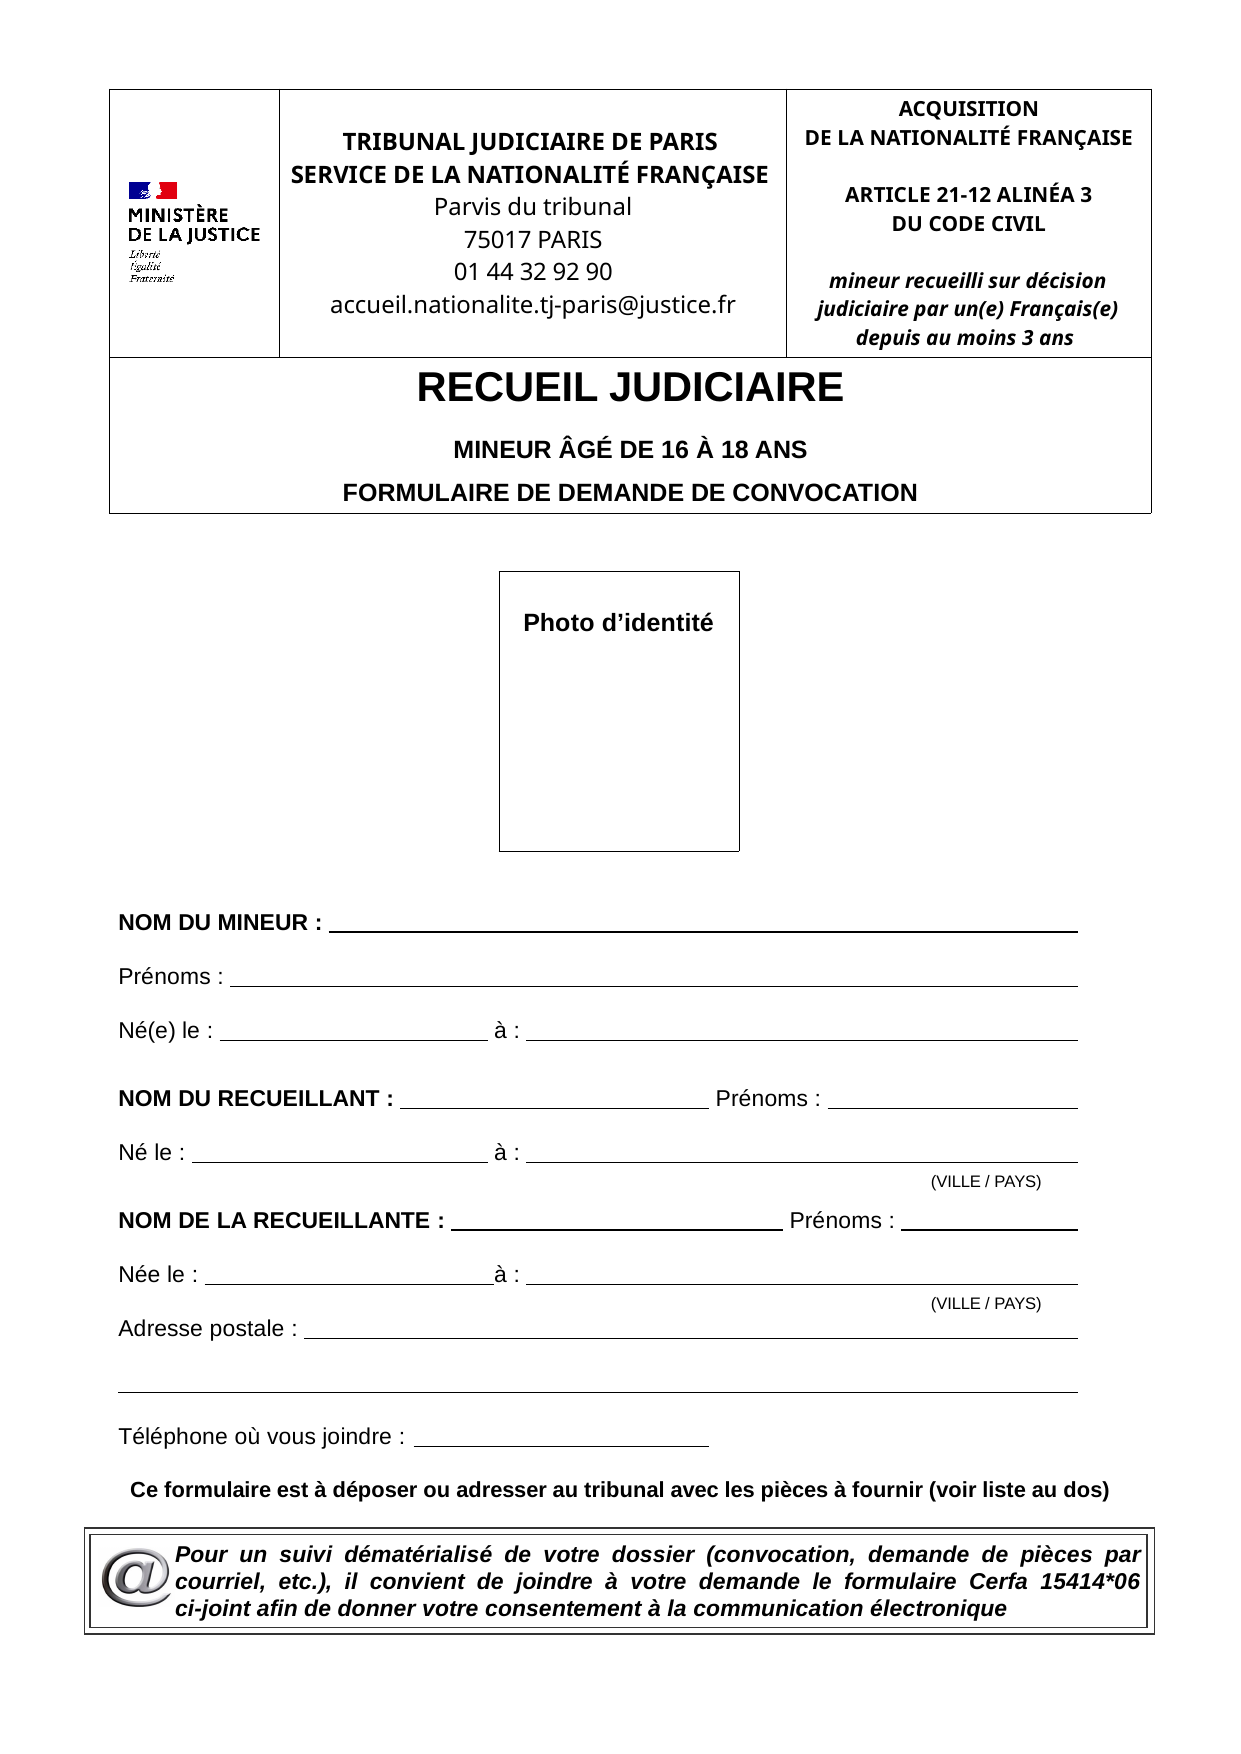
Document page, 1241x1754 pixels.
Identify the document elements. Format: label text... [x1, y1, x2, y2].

table_header [174, 571, 499, 851]
picture [97, 1547, 175, 1607]
text NOM DU MINEUR : [118, 908, 1122, 935]
text Prénoms : [118, 962, 1122, 989]
table_header Photo d’identité [500, 572, 739, 851]
text (VILLE / PAYS) [118, 1287, 1122, 1314]
text Ce formulaire est à déposer ou adresser au tribunal avec les pièces à fournir (voir liste au dos) [118, 1477, 1122, 1502]
table_header Pour un suivi dématérialisé de votre dossier (convocation, demande de pièces par courriel, etc.), il convient de joindre à votre demande le formulaire Cerfa 15414*06 ci-joint afin de donner votre consentement à la communication électronique [88, 1529, 1150, 1627]
text Née le : à : [118, 1260, 1122, 1287]
table_cell RECUEIL JUDICIAIRE MINEUR ÂGÉ DE 16 À 18 ANS FORMULAIRE DE DEMANDE DE CONVOCATION [110, 358, 1151, 513]
text Né(e) le : à : [118, 1016, 1122, 1043]
text Né le : à : [118, 1138, 1122, 1165]
table_header TRIBUNAL JUDICIAIRE DE PARIS SERVICE DE LA NATIONALITÉ FRANÇAISE Parvis du tribunal 75017 PARIS 01 44 32 92 90 accueil.nationalite.tj-paris@justice.fr [280, 90, 786, 357]
table_header [110, 90, 279, 357]
text Adresse postale : [118, 1314, 1122, 1341]
text Téléphone où vous joindre : [118, 1423, 1122, 1450]
text NOM DU RECUEILLANT : Prénoms : [118, 1084, 1122, 1111]
table_header [740, 571, 1075, 851]
text (VILLE / PAYS) [118, 1165, 1122, 1192]
text NOM DE LA RECUEILLANTE : Prénoms : [118, 1206, 1122, 1233]
table_header ACQUISITION DE LA NATIONALITÉ FRANÇAISE ARTICLE 21-12 ALINÉA 3 DU CODE CIVIL mineur recueilli sur décision judiciaire par un(e) Français(e) depuis au moins 3 ans [787, 90, 1151, 357]
